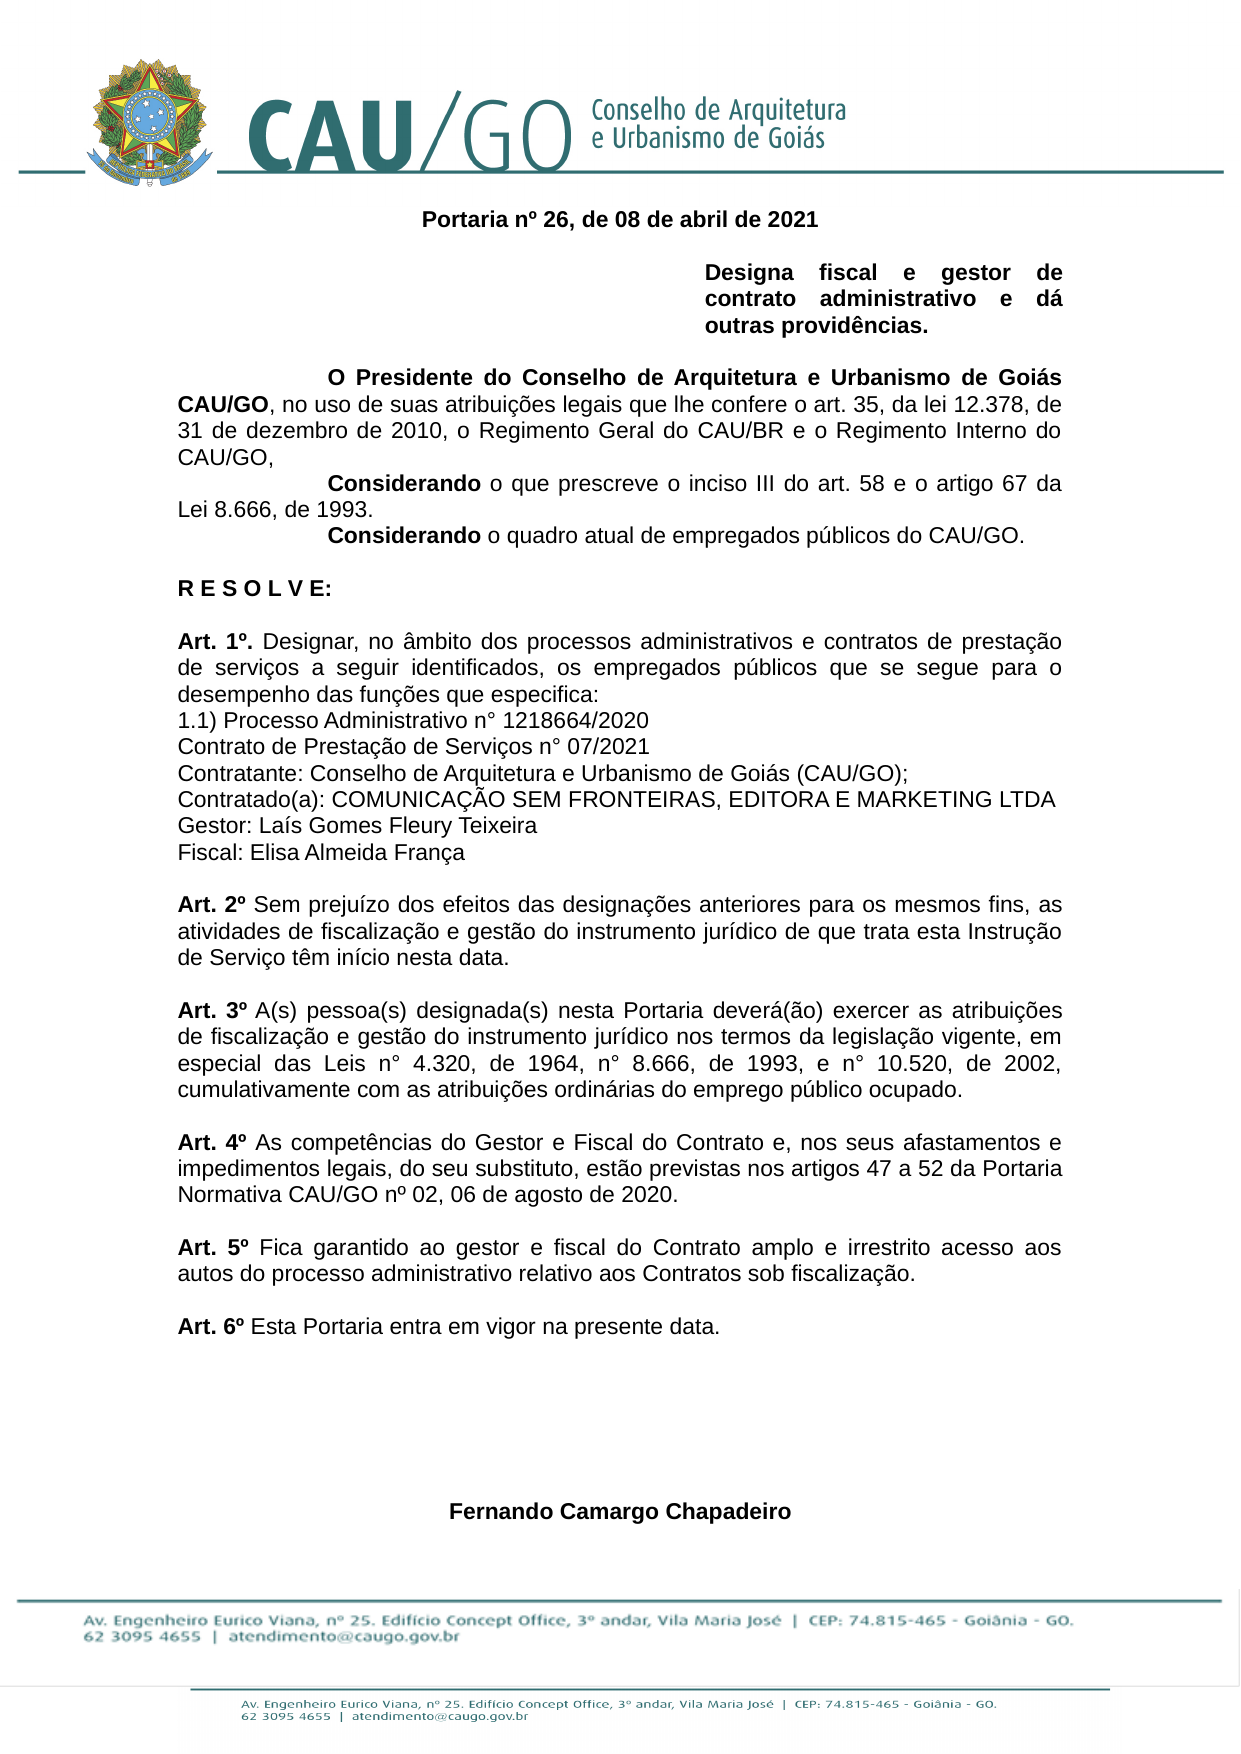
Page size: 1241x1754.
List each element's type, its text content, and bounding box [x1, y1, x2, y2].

text Art. 1º. Designar, no âmbito dos processos administrativos e contratos de prestação de serviços a seguir identificados, os empregados públicos que se segue para o desempenho das funções que especifica: [177, 628, 1063, 707]
text Fiscal: Elisa Almeida França [177, 839, 1063, 865]
text Gestor: Laís Gomes Fleury Teixeira [177, 812, 1063, 839]
text Considerando o que prescreve o inciso III do art. 58 e o artigo 67 da Lei 8.666, de 1993. [177, 470, 1063, 522]
text Art. 2º Sem prejuízo dos efeitos das designações anteriores para os mesmos fins, as atividades de fiscalização e gestão do instrumento jurídico de que trata esta Instrução de Serviço têm início nesta data. [177, 891, 1063, 971]
text Contratante: Conselho de Arquitetura e Urbanismo de Goiás (CAU/GO); [177, 760, 1063, 786]
text O Presidente do Conselho de Arquitetura e Urbanismo de Goiás CAU/GO, no uso de suas atribuições legais que lhe confere o art. 35, da lei 12.378, de 31 de dezembro de 2010, o Regimento Geral do CAU/BR e o Regimento Interno do CAU/GO, [177, 364, 1063, 470]
text Designa fiscal e gestor de contrato administrativo e dá outras providências. [704, 259, 1063, 338]
text Art. 4º As competências do Gestor e Fiscal do Contrato e, nos seus afastamentos e impedimentos legais, do seu substituto, estão previstas nos artigos 47 a 52 da Portaria Normativa CAU/GO nº 02, 06 de agosto de 2020. [177, 1129, 1063, 1208]
text R E S O L V E: [177, 575, 1063, 602]
text Contratado(a): COMUNICAÇÃO SEM FRONTEIRAS, EDITORA E MARKETING LTDA [177, 786, 1063, 812]
text Portaria nº 26, de 08 de abril de 2021 [177, 207, 1063, 233]
text Considerando o quadro atual de empregados públicos do CAU/GO. [177, 522, 1063, 549]
text Art. 3º A(s) pessoa(s) designada(s) nesta Portaria deverá(ão) exercer as atribuições de fiscalização e gestão do instrumento jurídico nos termos da legislação vigente, em especial das Leis n° 4.320, de 1964, n° 8.666, de 1993, e n° 10.520, de 2002, cumulativamente com as atribuições ordinárias do emprego público ocupado. [177, 997, 1063, 1102]
text Contrato de Prestação de Serviços n° 07/2021 [177, 733, 1063, 760]
text Fernando Camargo Chapadeiro [177, 1498, 1063, 1524]
text 1.1) Processo Administrativo n° 1218664/2020 [177, 707, 1063, 733]
text Art. 5º Fica garantido ao gestor e fiscal do Contrato amplo e irrestrito acesso aos autos do processo administrativo relativo aos Contratos sob fiscalização. [177, 1234, 1063, 1287]
text Art. 6º Esta Portaria entra em vigor na presente data. [177, 1313, 1063, 1339]
